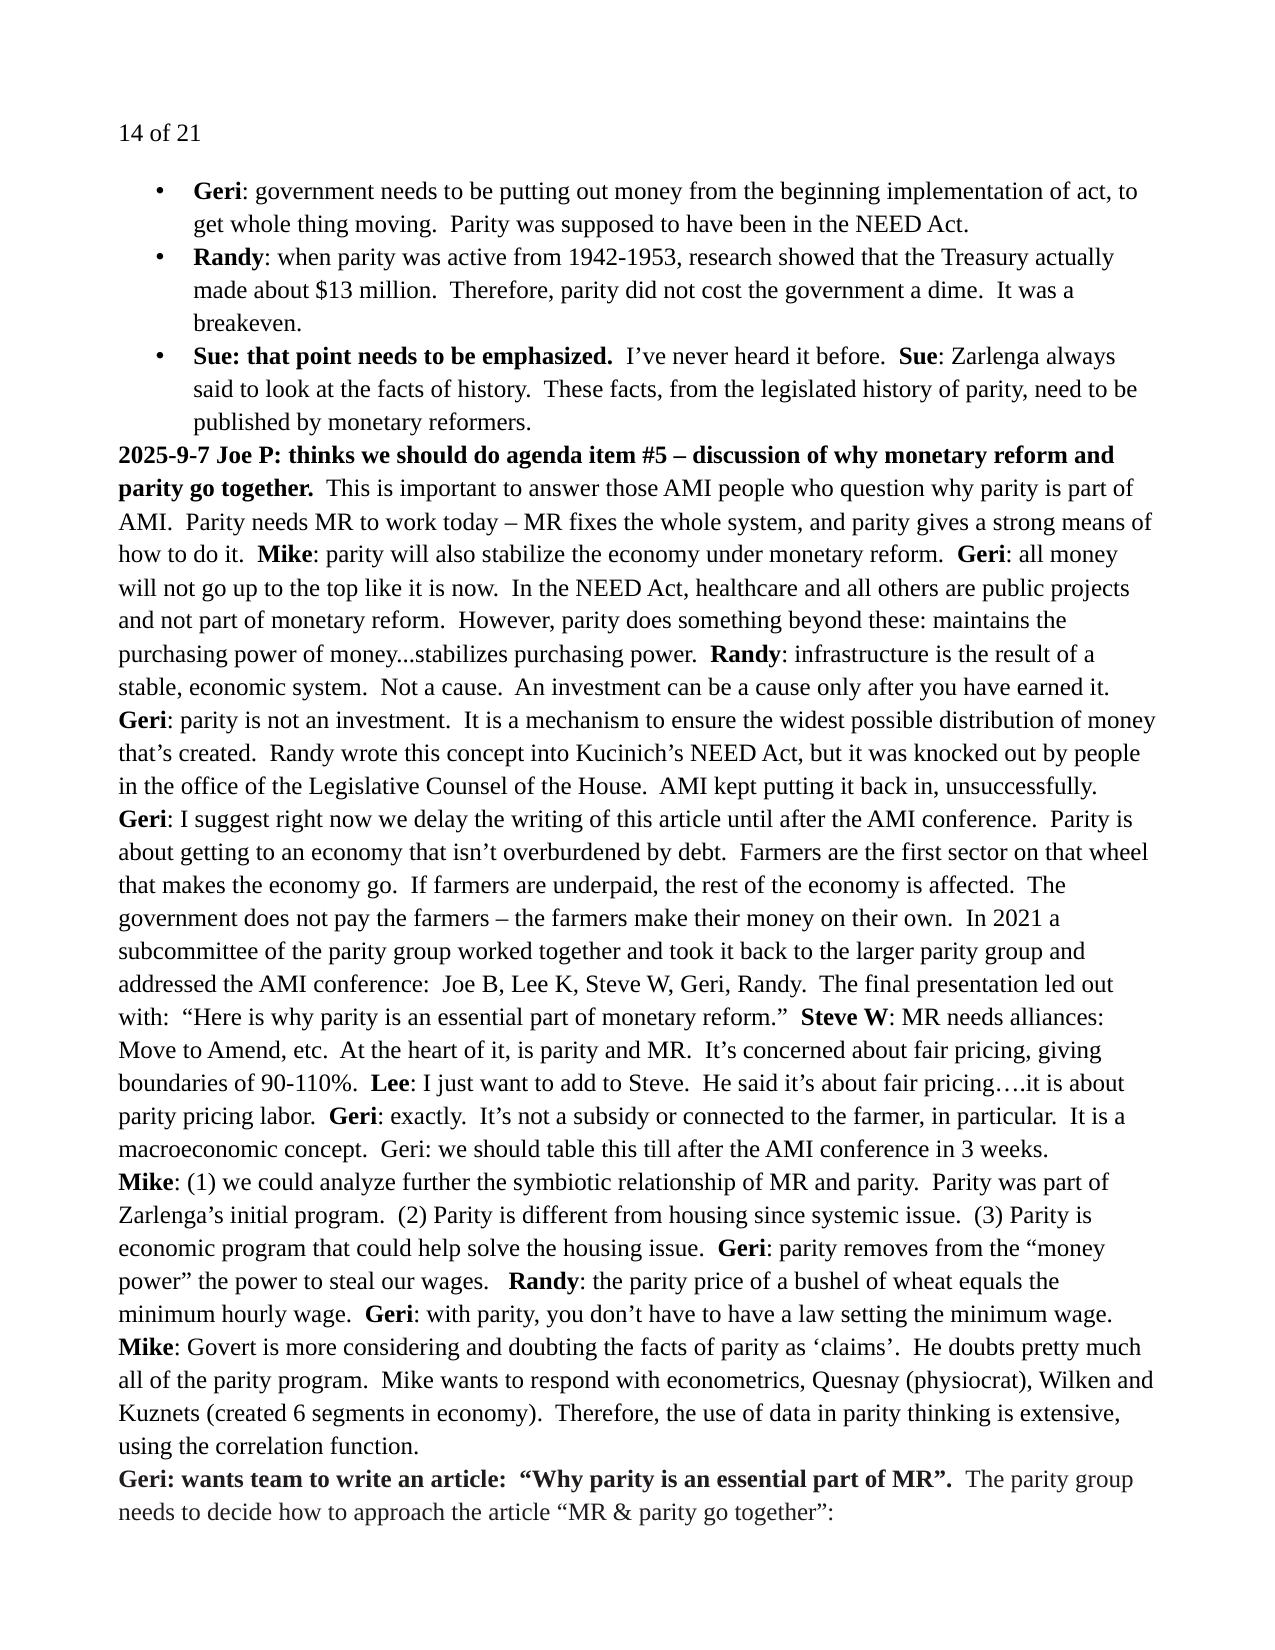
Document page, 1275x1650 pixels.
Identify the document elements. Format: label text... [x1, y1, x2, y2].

list Sue: that point needs to be emphasized. I’ve never heard it before. Sue: Zarlenga always said to look at the facts of history. These facts, from the legislated history of parity, need to be published by monetary reformers. [156, 341, 1157, 436]
text 2025-9-7 Joe P: thinks we should do agenda item #5 – discussion of why monetary reform and parity go together. This is important to answer those AMI people who question why parity is part of AMI. Parity needs MR to work today – MR fixes the whole system, and parity gives a strong means of how to do it. Mike: parity will also stabilize the economy under monetary reform. Geri: all money will not go up to the top like it is now. In the NEED Act, healthcare and all others are public projects and not part of monetary reform. However, parity does something beyond these: maintains the purchasing power of money...stabilizes purchasing power. Randy: infrastructure is the result of a stable, economic system. Not a cause. An investment can be a cause only after you have earned it. Geri: parity is not an investment. It is a mechanism to ensure the widest possible distribution of money that’s created. Randy wrote this concept into Kucinich’s NEED Act, but it was knocked out by people in the office of the Legislative Counsel of the House. AMI kept putting it back in, unsuccessfully. Geri: I suggest right now we delay the writing of this article until after the AMI conference. Parity is about getting to an economy that isn’t overburdened by debt. Farmers are the first sector on that wheel that makes the economy go. If farmers are underpaid, the rest of the economy is affected. The government does not pay the farmers – the farmers make their money on their own. In 2021 a subcommittee of the parity group worked together and took it back to the larger parity group and addressed the AMI conference: Joe B, Lee K, Steve W, Geri, Randy. The final presentation led out with: “Here is why parity is an essential part of monetary reform.” Steve W: MR needs alliances: Move to Amend, etc. At the heart of it, is parity and MR. It’s concerned about fair pricing, giving boundaries of 90-110%. Lee: I just want to add to Steve. He said it’s about fair pricing….it is about parity pricing labor. Geri: exactly. It’s not a subsidy or connected to the farmer, in particular. It is a macroeconomic concept. Geri: we should table this till after the AMI conference in 3 weeks. [118, 441, 1157, 1163]
text Geri: wants team to write an article: “Why parity is an essential part of MR”. The parity group needs to decide how to approach the article “MR & parity go together”: [118, 1464, 1157, 1526]
text Mike: (1) we could analyze further the symbiotic relationship of MR and parity. Parity was part of Zarlenga’s initial program. (2) Parity is different from housing since systemic issue. (3) Parity is economic program that could help solve the housing issue. Geri: parity removes from the “money power” the power to steal our wages. Randy: the parity price of a bushel of wheat equals the minimum hourly wage. Geri: with parity, you don’t have to have a law setting the minimum wage. Mike: Govert is more considering and doubting the facts of parity as ‘claims’. He doubts pretty much all of the parity program. Mike wants to respond with econometrics, Quesnay (physiocrat), Wilken and Kuznets (created 6 segments in economy). Therefore, the use of data in parity thinking is extensive, using the correlation function. [118, 1167, 1157, 1460]
list Randy: when parity was active from 1942-1953, research showed that the Treasury actually made about $13 million. Therefore, parity did not cost the government a dime. It was a breakeven. [156, 242, 1157, 337]
list Geri: government needs to be putting out money from the beginning implementation of act, to get whole thing moving. Parity was supposed to have been in the NEED Act. [156, 176, 1157, 238]
